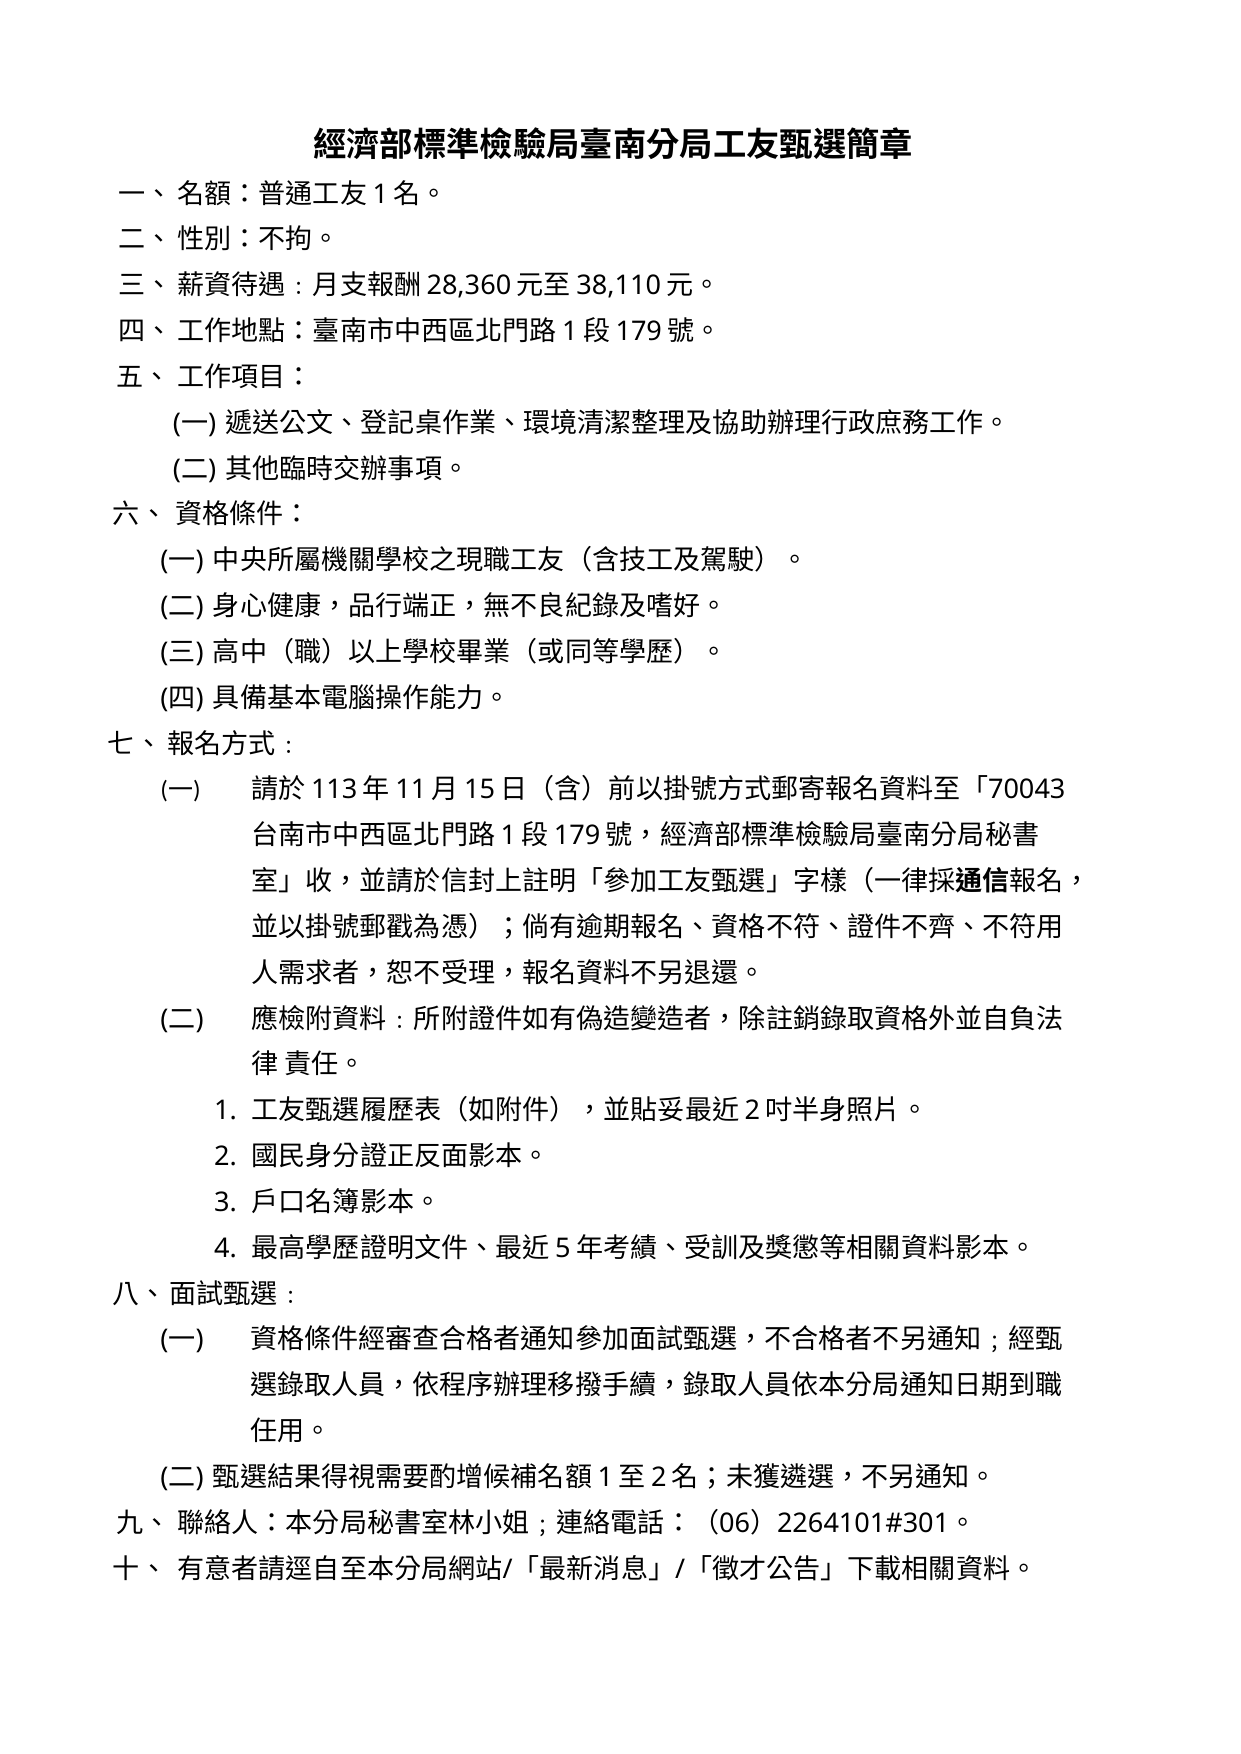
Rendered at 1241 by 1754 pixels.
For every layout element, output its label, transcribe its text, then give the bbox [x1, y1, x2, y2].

list 請於113年11月15日（含）前以掛號方式郵寄報名資料至「70043台南市中西區北門路1段179號，經濟部標準檢驗局臺南分局秘書室」收，並請於信封上註明「參加工友甄選」字樣（一律採通信報名，並以掛號郵戳為憑）；倘有逾期報名、資格不符、證件不齊、不符用人需求者，恕不受理，報名資料不另退還。 [160, 762, 1078, 991]
list 國民身分證正反面影本。 [214, 1129, 1078, 1175]
list 應檢附資料﹕所附證件如有偽造變造者，除註銷錄取資格外並自負法律 責任。 [160, 991, 1078, 1083]
list 名額：普通工友1名。 [118, 166, 1078, 212]
list 有意者請逕自至本分局網站/「最新消息」/「徵才公告」下載相關資料。 [113, 1541, 1078, 1587]
list 工友甄選履歷表（如附件），並貼妥最近2吋半身照片。 [214, 1083, 1078, 1129]
list 具備基本電腦操作能力。 [160, 671, 1078, 716]
list 身心健康，品行端正，無不良紀錄及嗜好。 [160, 579, 1078, 625]
list 戶口名簿影本。 [214, 1175, 1078, 1221]
list 最高學歷證明文件、最近5年考績、受訓及獎懲等相關資料影本。 [214, 1221, 1078, 1266]
list 報名方式﹕ [108, 716, 1078, 762]
list 薪資待遇﹕月支報酬28,360元至38,110元。 [118, 258, 1078, 304]
list 資格條件： [113, 487, 1078, 533]
list 甄選結果得視需要酌增候補名額1至2名；未獲遴選，不另通知。 [160, 1450, 1078, 1496]
list 性別：不拘。 [118, 212, 1078, 258]
list 高中（職）以上學校畢業（或同等學歷）。 [160, 625, 1078, 671]
list 面試甄選﹕ [112, 1266, 1078, 1312]
list 工作地點：臺南市中西區北門路1段179號。 [118, 304, 1078, 350]
list 工作項目： [116, 350, 1078, 396]
list 其他臨時交辦事項。 [173, 441, 1078, 487]
list 資格條件經審查合格者通知參加面試甄選，不合格者不另通知﹔經甄選錄取人員，依程序辦理移撥手續，錄取人員依本分局通知日期到職任用。 [160, 1312, 1078, 1450]
text 經濟部標準檢驗局臺南分局工友甄選簡章 [148, 118, 1078, 166]
list 遞送公文、登記桌作業、環境清潔整理及協助辦理行政庶務工作。 [173, 396, 1078, 441]
list 聯絡人：本分局秘書室林小姐﹔連絡電話：（06）2264101#301。 [116, 1496, 1078, 1541]
list 中央所屬機關學校之現職工友（含技工及駕駛）。 [160, 533, 1078, 579]
